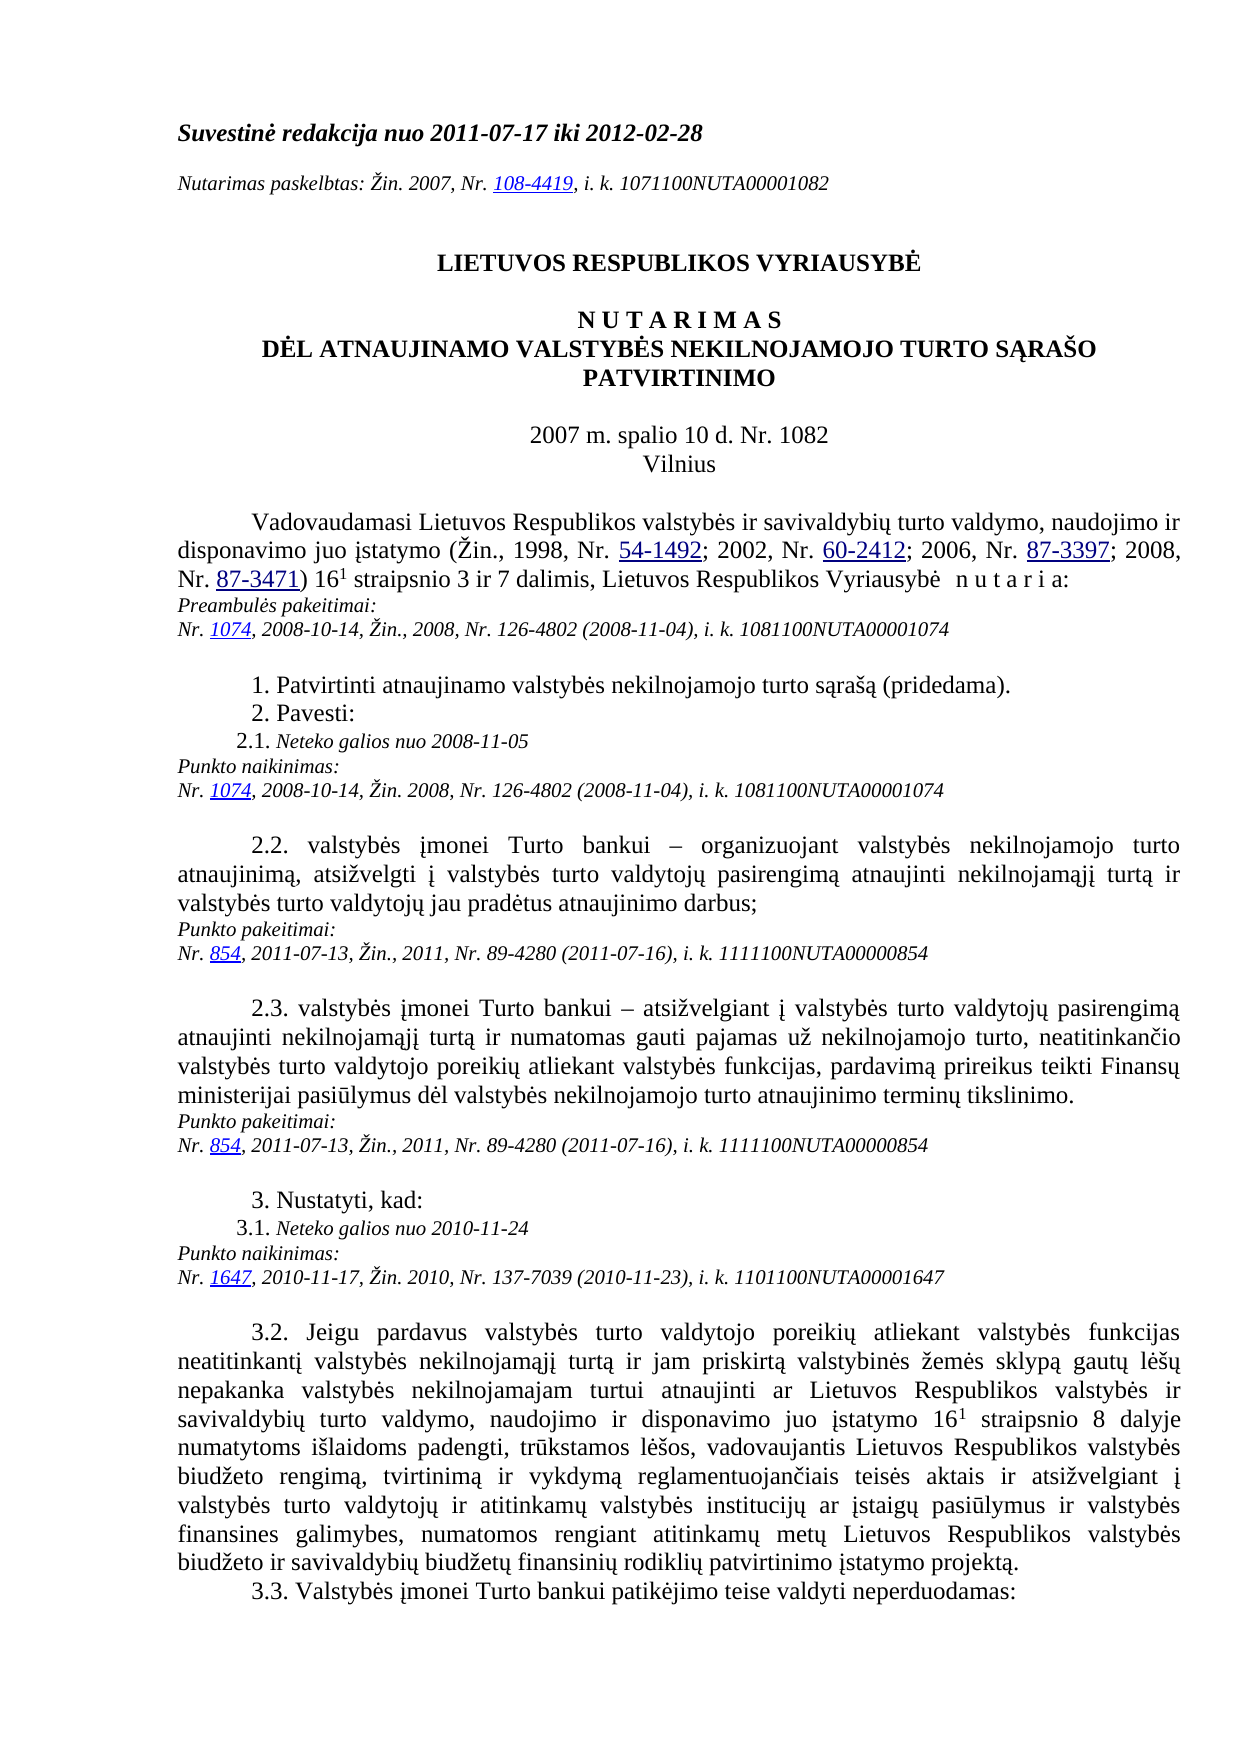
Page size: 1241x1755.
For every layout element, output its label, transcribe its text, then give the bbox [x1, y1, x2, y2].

text 2007 m. spalio 10 d. Nr. 1082 [177, 420, 1181, 449]
text Nr. 1074, 2008-10-14, Žin., 2008, Nr. 126-4802 (2008-11-04), i. k. 1081100NUTA00001074 [177, 617, 1181, 641]
text 2. Pavesti: [177, 698, 1181, 727]
text Punkto pakeitimai: [177, 1108, 1181, 1133]
text 3.2. Jeigu pardavus valstybės turto valdytojo poreikių atliekant valstybės funkcijas neatitinkantį valstybės nekilnojamąjį turtą ir jam priskirtą valstybinės žemės sklypą gautų lėšų nepakanka valstybės nekilnojamajam turtui atnaujinti ar Lietuvos Respublikos valstybės ir savivaldybių turto valdymo, naudojimo ir disponavimo juo įstatymo 161 straipsnio 8 dalyje numatytoms išlaidoms padengti, trūkstamos lėšos, vadovaujantis Lietuvos Respublikos valstybės biudžeto rengimą, tvirtinimą ir vykdymą reglamentuojančiais teisės aktais ir atsižvelgiant į valstybės turto valdytojų ir atitinkamų valstybės institucijų ar įstaigų pasiūlymus ir valstybės finansines galimybes, numatomos rengiant atitinkamų metų Lietuvos Respublikos valstybės biudžeto ir savivaldybių biudžetų finansinių rodiklių patvirtinimo įstatymo projektą. [177, 1317, 1181, 1576]
text Punkto pakeitimai: [177, 917, 1181, 941]
text 2.3. valstybės įmonei Turto bankui – atsižvelgiant į valstybės turto valdytojų pasirengimą atnaujinti nekilnojamąjį turtą ir numatomas gauti pajamas už nekilnojamojo turto, neatitinkančio valstybės turto valdytojo poreikių atliekant valstybės funkcijas, pardavimą prireikus teikti Finansų ministerijai pasiūlymus dėl valstybės nekilnojamojo turto atnaujinimo terminų tikslinimo. [177, 993, 1181, 1108]
text Nutarimas paskelbtas: Žin. 2007, Nr. 108-4419, i. k. 1071100NUTA00001082 [177, 171, 1181, 195]
text Nr. 854, 2011-07-13, Žin., 2011, Nr. 89-4280 (2011-07-16), i. k. 1111100NUTA00000854 [177, 1133, 1181, 1157]
text Nr. 854, 2011-07-13, Žin., 2011, Nr. 89-4280 (2011-07-16), i. k. 1111100NUTA00000854 [177, 941, 1181, 965]
text LIETUVOS RESPUBLIKOS VYRIAUSYBĖ [177, 248, 1181, 277]
text Punkto naikinimas: [177, 753, 1181, 778]
text Nr. 1647, 2010-11-17, Žin. 2010, Nr. 137-7039 (2010-11-23), i. k. 1101100NUTA00001647 [177, 1264, 1181, 1289]
text 2.2. valstybės įmonei Turto bankui – organizuojant valstybės nekilnojamojo turto atnaujinimą, atsižvelgti į valstybės turto valdytojų pasirengimą atnaujinti nekilnojamąjį turtą ir valstybės turto valdytojų jau pradėtus atnaujinimo darbus; [177, 830, 1181, 917]
text Vadovaudamasi Lietuvos Respublikos valstybės ir savivaldybių turto valdymo, naudojimo ir disponavimo juo įstatymo (Žin., 1998, Nr. 54-1492; 2002, Nr. 60-2412; 2006, Nr. 87-3397; 2008, Nr. 87-3471) 161 straipsnio 3 ir 7 dalimis, Lietuvos Respublikos Vyriausybė nutaria: [177, 507, 1181, 593]
text 3.3. Valstybės įmonei Turto bankui patikėjimo teise valdyti neperduodamas: [177, 1576, 1181, 1605]
text 3.1. Neteko galios nuo 2010-11-24 [177, 1214, 1181, 1241]
text DĖL ATNAUJINAMO VALSTYBĖS NEKILNOJAMOJO TURTO SĄRAŠO PATVIRTINIMO [177, 334, 1181, 392]
text 3. Nustatyti, kad: [177, 1185, 1181, 1214]
text Suvestinė redakcija nuo 2011-07-17 iki 2012-02-28 [177, 118, 1181, 147]
text Nr. 1074, 2008-10-14, Žin. 2008, Nr. 126-4802 (2008-11-04), i. k. 1081100NUTA00001074 [177, 778, 1181, 802]
text Punkto naikinimas: [177, 1241, 1181, 1264]
text 1. Patvirtinti atnaujinamo valstybės nekilnojamojo turto sąrašą (pridedama). [177, 670, 1181, 698]
text N U T A R I M A S [177, 305, 1181, 334]
text Vilnius [177, 449, 1181, 478]
text Preambulės pakeitimai: [177, 593, 1181, 617]
text 2.1. Neteko galios nuo 2008-11-05 [177, 727, 1181, 753]
